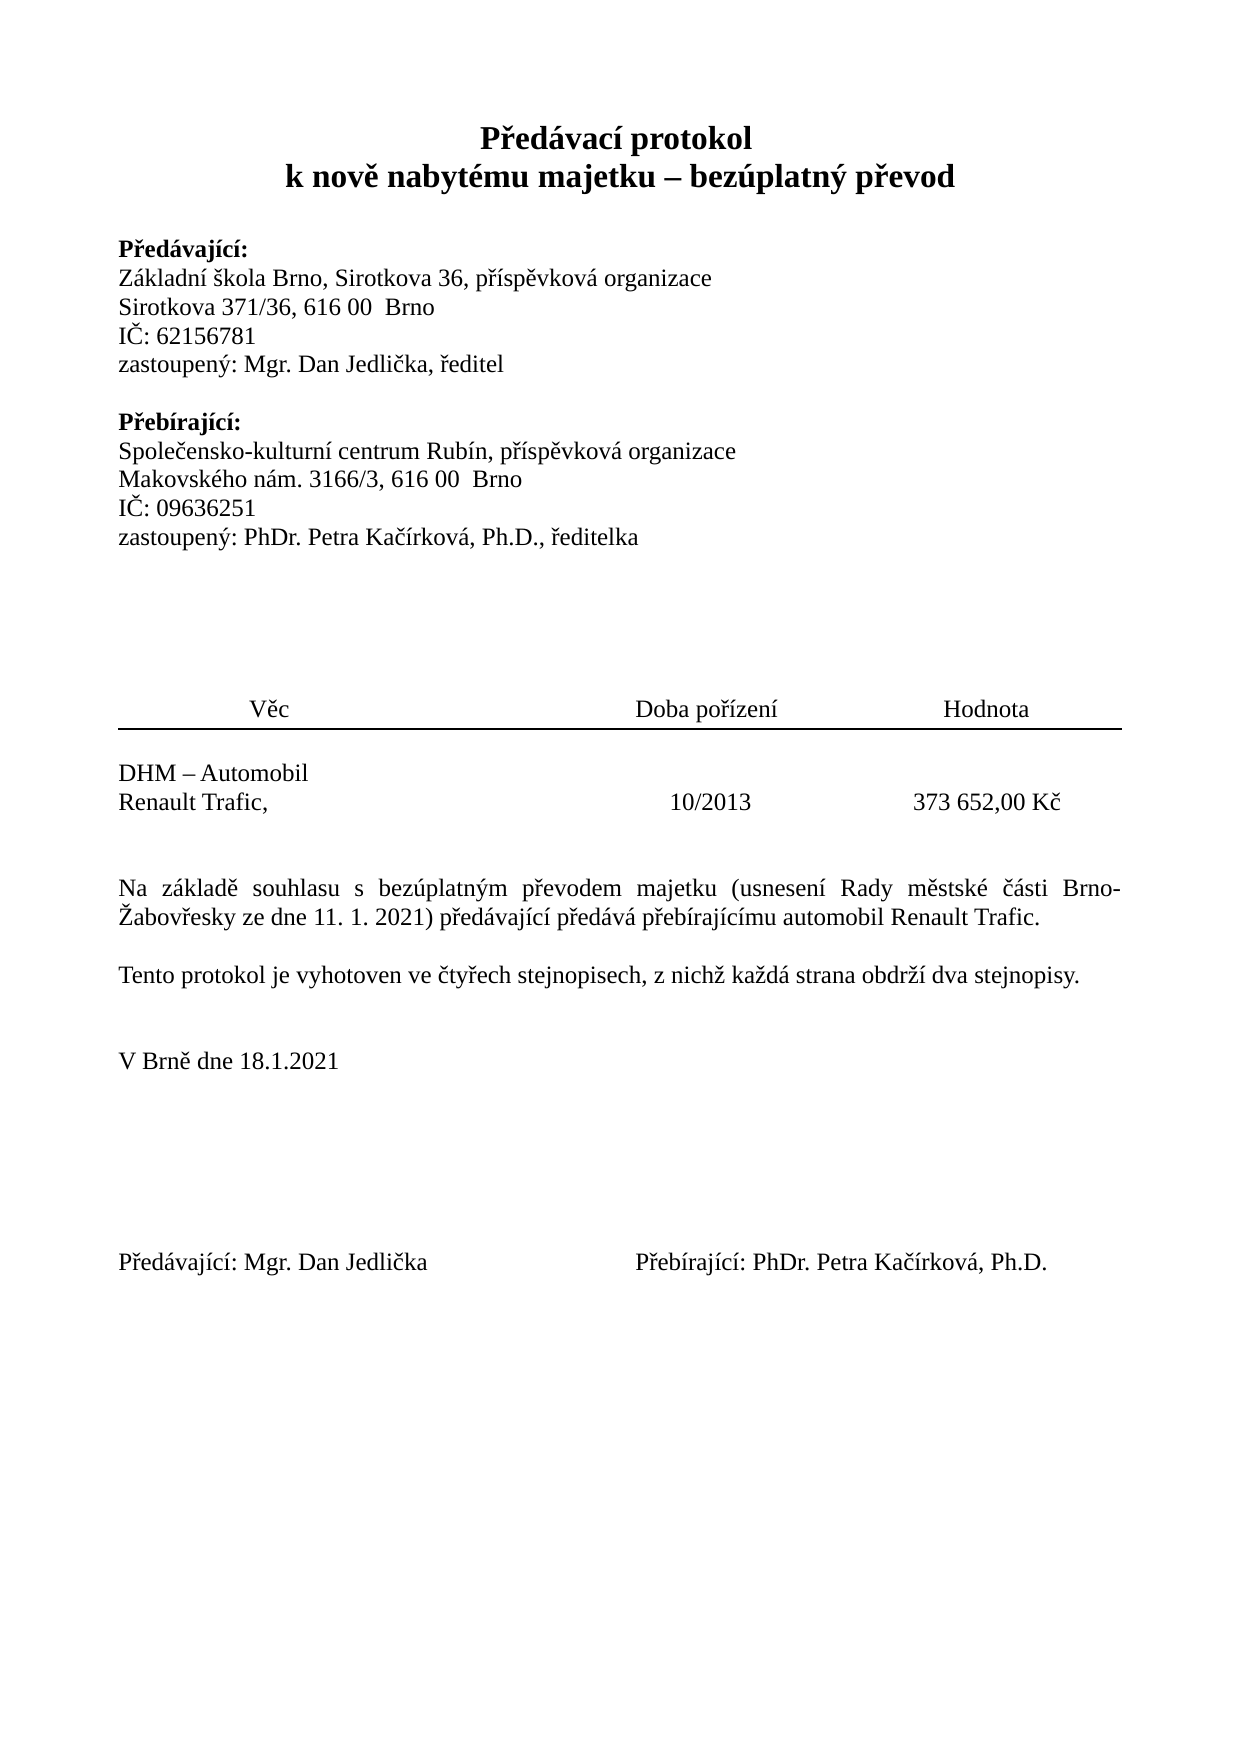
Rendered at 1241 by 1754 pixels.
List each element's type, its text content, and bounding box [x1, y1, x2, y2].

text Na základě souhlasu s bezúplatným převodem majetku (usnesení Rady městské části Brno-Žabovřesky ze dne 11. 1. 2021) předávající předává přebírajícímu automobil Renault Trafic. [118, 873, 1122, 931]
text Přebírající: [118, 407, 1122, 436]
text IČ: 09636251 [118, 493, 1122, 522]
text Předávací protokol [118, 118, 1122, 156]
text Věc Doba pořízení Hodnota [118, 694, 1122, 728]
text Předávající: [118, 234, 1122, 263]
text Základní škola Brno, Sirotkova 36, příspěvková organizace [118, 263, 1122, 292]
text DHM – Automobil [118, 758, 1122, 787]
text Společensko-kulturní centrum Rubín, příspěvková organizace [118, 436, 1122, 464]
text k nově nabytému majetku – bezúplatný převod [118, 156, 1122, 195]
text Sirotkova 371/36, 616 00 Brno [118, 292, 1122, 321]
text Tento protokol je vyhotoven ve čtyřech stejnopisech, z nichž každá strana obdrží dva stejnopisy. [118, 960, 1122, 988]
text Makovského nám. 3166/3, 616 00 Brno [118, 464, 1122, 493]
text IČ: 62156781 [118, 321, 1122, 349]
text Předávající: Mgr. Dan Jedlička Přebírající: PhDr. Petra Kačírková, Ph.D. [118, 1247, 1122, 1276]
text V Brně dne 18.1.2021 [118, 1046, 1122, 1075]
text zastoupený: PhDr. Petra Kačírková, Ph.D., ředitelka [118, 522, 1122, 551]
text Renault Trafic, 10/2013 373 652,00 Kč [118, 787, 1122, 816]
text zastoupený: Mgr. Dan Jedlička, ředitel [118, 349, 1122, 378]
